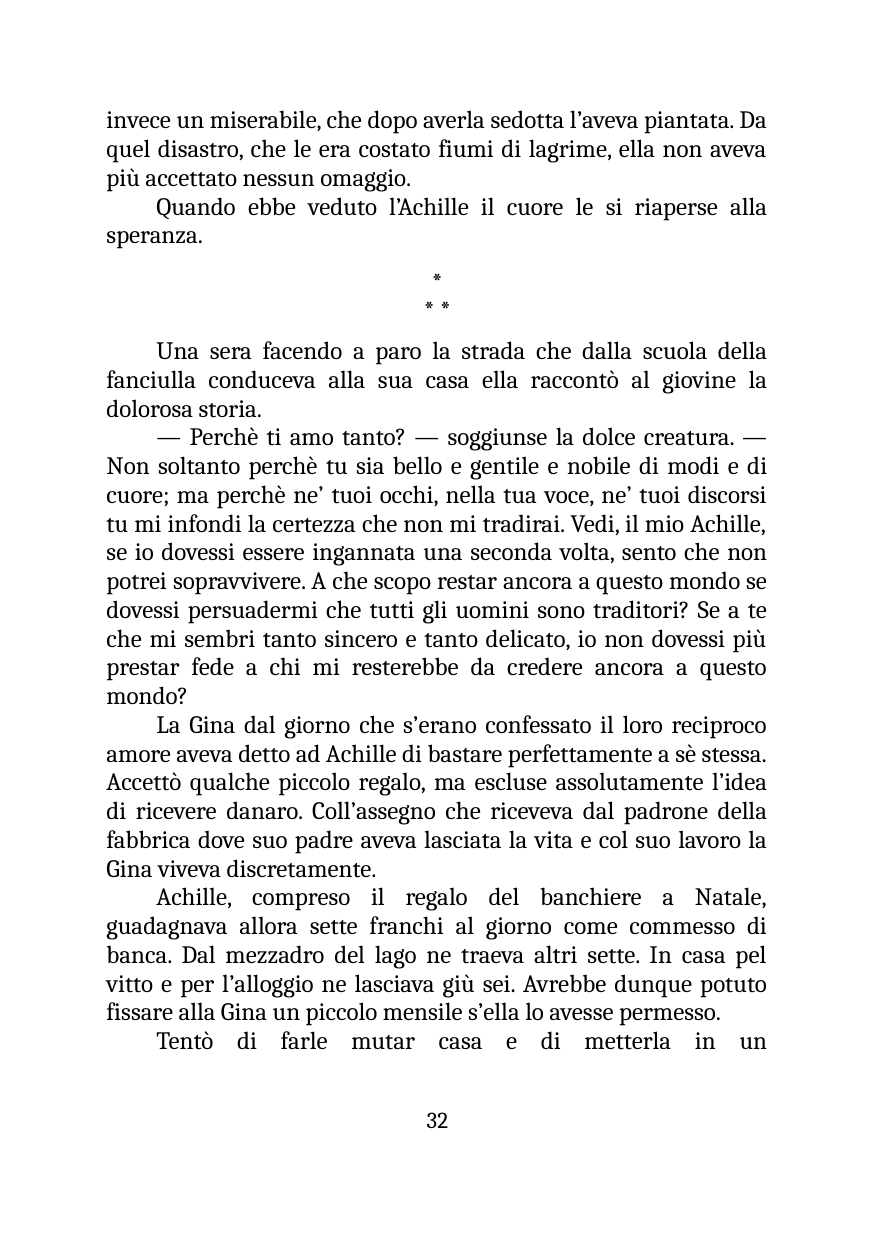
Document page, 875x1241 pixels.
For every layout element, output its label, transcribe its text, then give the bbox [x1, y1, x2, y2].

text — Perchè ti amo tanto? — soggiunse la dolce creatura. — Non soltanto perchè tu sia bello e gentile e nobile di modi e di cuore; ma perchè ne’ tuoi occhi, nella tua voce, ne’ tuoi discorsi tu mi infondi la certezza che non mi tradirai. Vedi, il mio Achille, se io dovessi essere ingannata una seconda volta, sento che non potrei sopravvivere. A che scopo restar ancora a questo mondo se dovessi persuadermi che tutti gli uomini sono traditori? Se a te che mi sembri tanto sincero e tanto delicato, io non dovessi più prestar fede a chi mi resterebbe da credere ancora a questo mondo? [106, 423, 768, 711]
text La Gina dal giorno che s’erano confessato il loro reciproco amore aveva detto ad Achille di bastare perfettamente a sè stessa. Accettò qualche piccolo regalo, ma escluse assolutamente l’idea di ricevere danaro. Coll’assegno che riceveva dal padrone della fabbrica dove suo padre aveva lasciata la vita e col suo lavoro la Gina viveva discretamente. [106, 711, 768, 883]
text Tentò di farle mutar casa e di metterla in un [106, 1027, 768, 1056]
text * * * [106, 268, 768, 325]
text Quando ebbe veduto l’Achille il cuore le si riaperse alla speranza. [106, 192, 768, 250]
text Achille, compreso il regalo del banchiere a Natale, guadagnava allora sette franchi al giorno come commesso di banca. Dal mezzadro del lago ne traeva altri sette. In casa pel vitto e per l’alloggio ne lasciava giù sei. Avrebbe dunque potuto fissare alla Gina un piccolo mensile s’ella lo avesse permesso. [106, 883, 768, 1027]
text Una sera facendo a paro la strada che dalla scuola della fanciulla conduceva alla sua casa ella raccontò al giovine la dolorosa storia. [106, 337, 768, 423]
text invece un miserabile, che dopo averla sedotta l’aveva piantata. Da quel disastro, che le era costato fiumi di lagrime, ella non aveva più accettato nessun omaggio. [106, 106, 768, 192]
